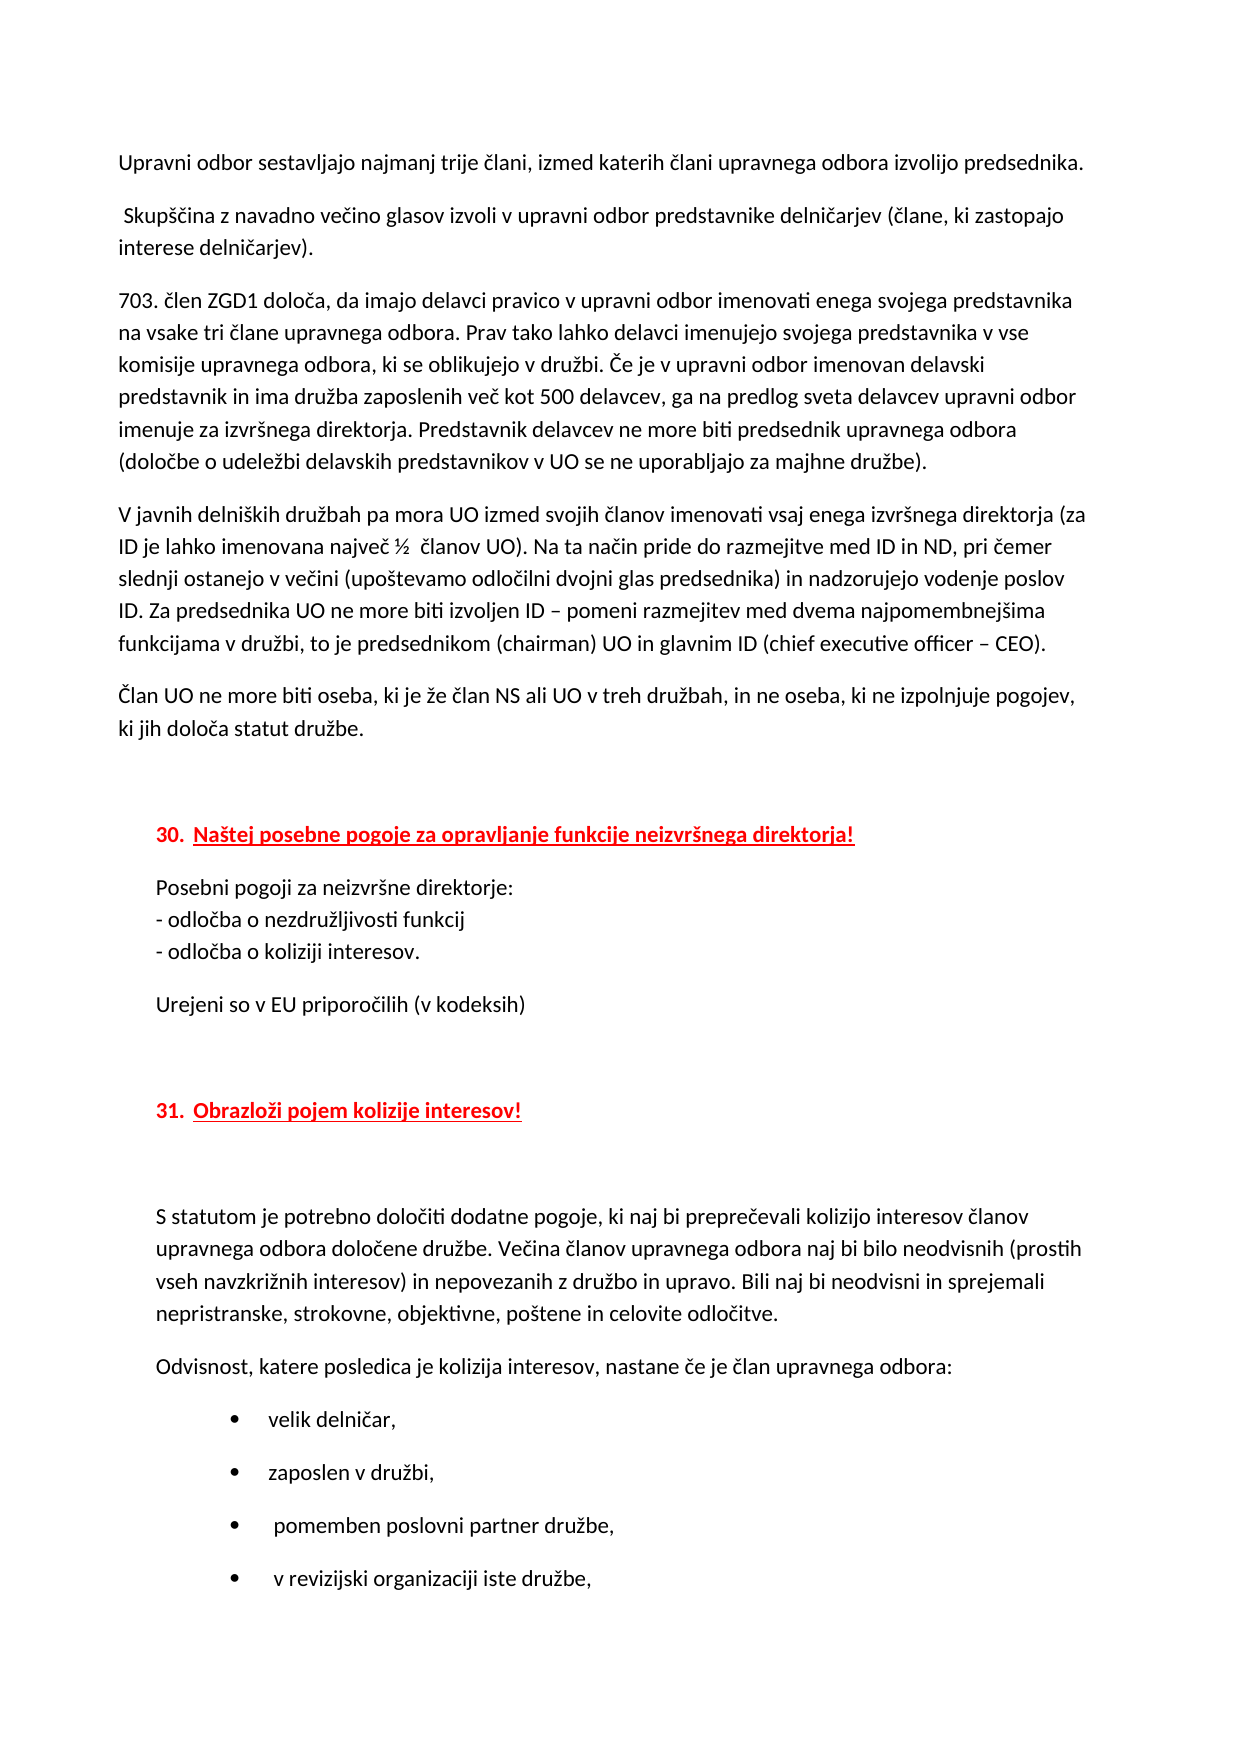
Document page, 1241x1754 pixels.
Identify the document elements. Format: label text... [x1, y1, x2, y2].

list velik delničar, [231, 1405, 1092, 1433]
text 703. člen ZGD1 določa, da imajo delavci pravico v upravni odbor imenovati enega svojega predstavnika na vsake tri člane upravnega odbora. Prav tako lahko delavci imenujejo svojega predstavnika v vse komisije upravnega odbora, ki se oblikujejo v družbi. Če je v upravni odbor imenovan delavski predstavnik in ima družba zaposlenih več kot 500 delavcev, ga na predlog sveta delavcev upravni odbor imenuje za izvršnega direktorja. Predstavnik delavcev ne more biti predsednik upravnega odbora (določbe o udeležbi delavskih predstavnikov v UO se ne uporabljajo za majhne družbe). [118, 286, 1092, 475]
text Odvisnost, katere posledica je kolizija interesov, nastane če je član upravnega odbora: [156, 1352, 1092, 1380]
text Skupščina z navadno večino glasov izvoli v upravni odbor predstavnike delničarjev (člane, ki zastopajo interese delničarjev). [118, 201, 1092, 261]
list Obrazloži pojem kolizije interesov! [156, 1096, 1092, 1124]
text Upravni odbor sestavljajo najmanj trije člani, izmed katerih člani upravnega odbora izvolijo predsednika. [118, 148, 1092, 176]
list v revizijski organizaciji iste družbe, [231, 1564, 1092, 1592]
text Urejeni so v EU priporočilih (v kodeksih) [156, 990, 1092, 1018]
text Član UO ne more biti oseba, ki je že član NS ali UO v treh družbah, in ne oseba, ki ne izpolnjuje pogojev, ki jih določa statut družbe. [118, 682, 1092, 742]
list Naštej posebne pogoje za opravljanje funkcije neizvršnega direktorja! [156, 820, 1092, 848]
list zaposlen v družbi, [231, 1458, 1092, 1486]
text Posebni pogoji za neizvršne direktorje: - odločba o nezdružljivosti funkcij - odločba o koliziji interesov. [156, 873, 1092, 965]
text S statutom je potrebno določiti dodatne pogoje, ki naj bi preprečevali kolizijo interesov članov upravnega odbora določene družbe. Večina članov upravnega odbora naj bi bilo neodvisnih (prostih vseh navzkrižnih interesov) in nepovezanih z družbo in upravo. Bili naj bi neodvisni in sprejemali nepristranske, strokovne, objektivne, poštene in celovite odločitve. [156, 1202, 1092, 1327]
list pomemben poslovni partner družbe, [231, 1511, 1092, 1539]
text V javnih delniških družbah pa mora UO izmed svojih članov imenovati vsaj enega izvršnega direktorja (za ID je lahko imenovana največ ½ članov UO). Na ta način pride do razmejitve med ID in ND, pri čemer slednji ostanejo v večini (upoštevamo odločilni dvojni glas predsednika) in nadzorujejo vodenje poslov ID. Za predsednika UO ne more biti izvoljen ID – pomeni razmejitev med dvema najpomembnejšima funkcijama v družbi, to je predsednikom (chairman) UO in glavnim ID (chief executive officer – CEO). [118, 500, 1092, 657]
